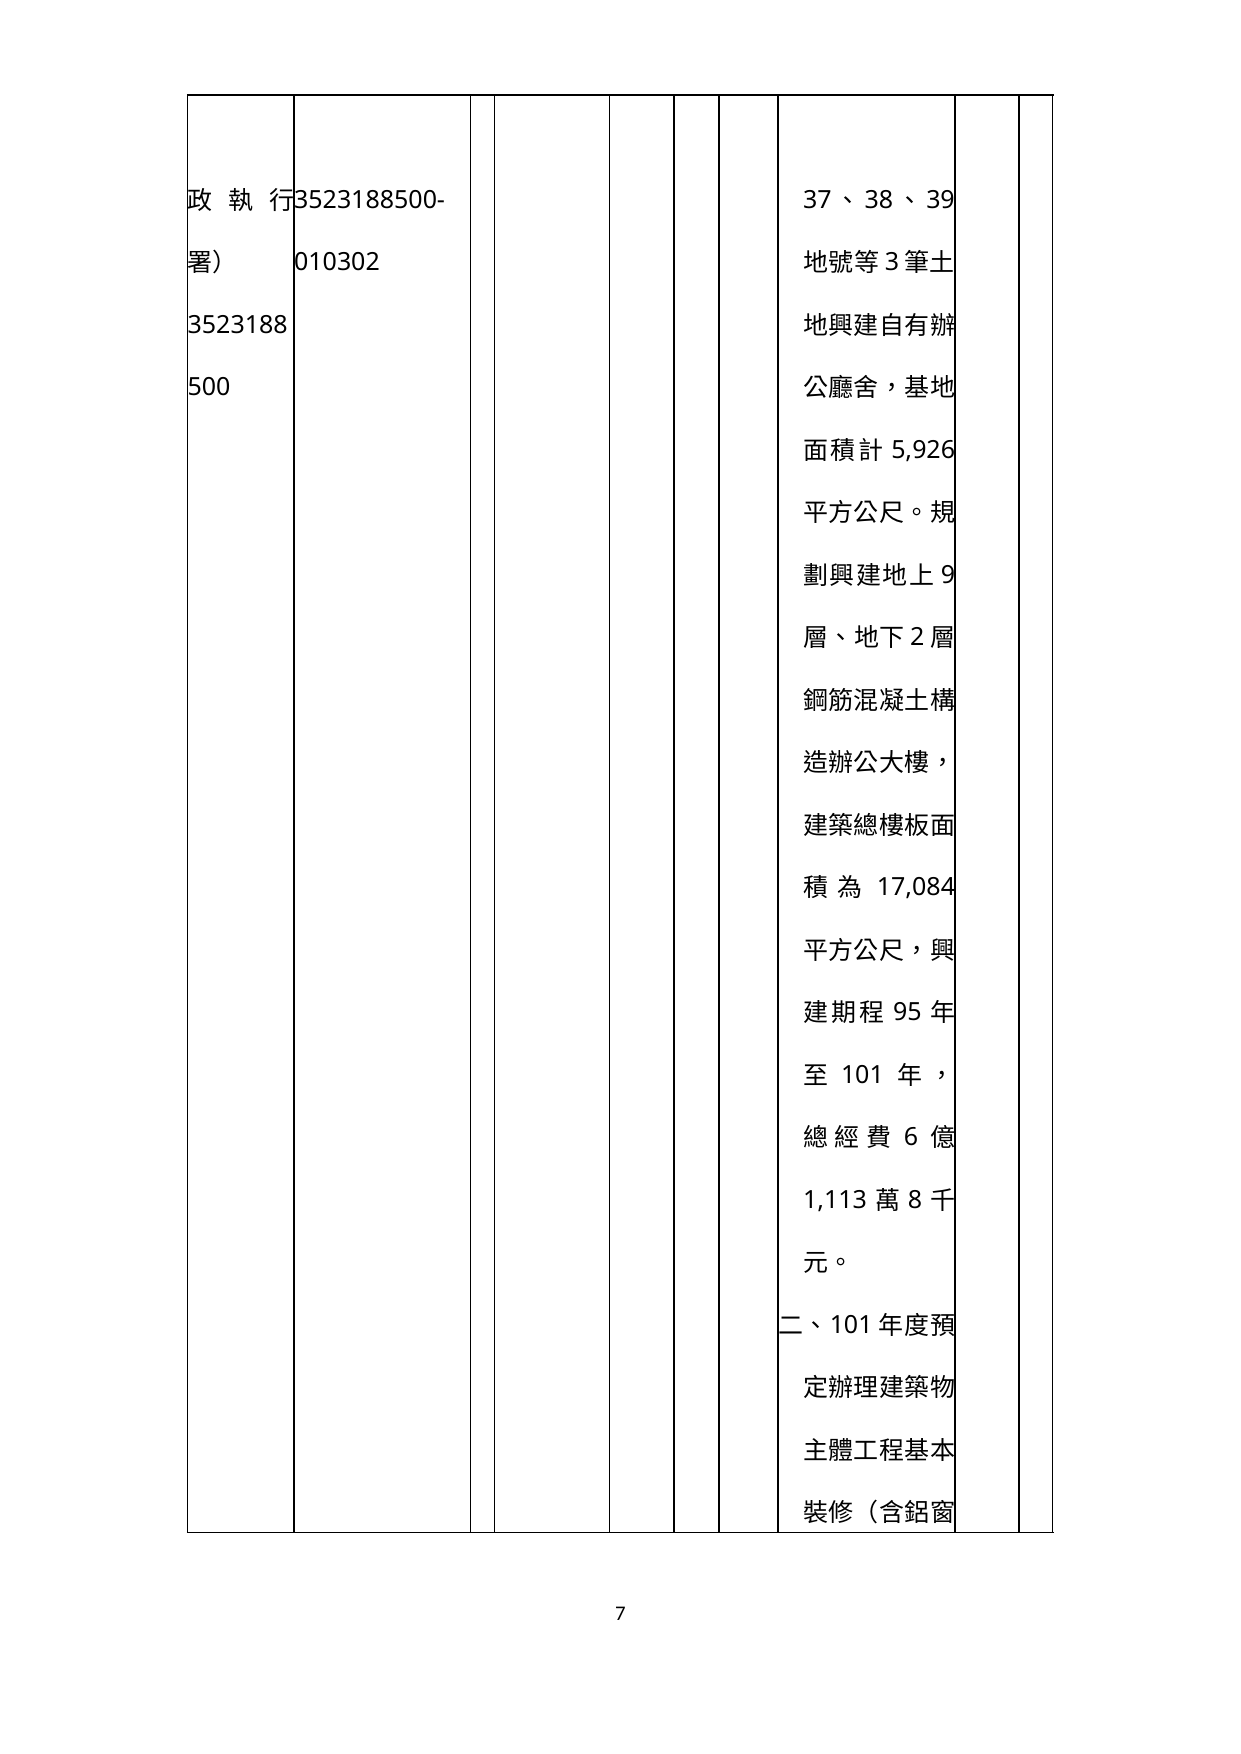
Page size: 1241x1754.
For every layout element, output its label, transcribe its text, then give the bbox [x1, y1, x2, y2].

table_cell [495, 96, 609, 1532]
table_cell [1020, 96, 1052, 1532]
table_cell 37、38、39地號等3筆土地興建自有辦公廳舍，基地面積計5,926平方公尺。規劃興建地上9層、地下2層鋼筋混凝土構造辦公大樓，建築總樓板面積為17,084平方公尺，興建期程95年至101年，總經費6億1,113萬8千元。 二、101年度預定辦理建築物主體工程基本裝修（含鋁窗 [779, 96, 954, 1532]
table_cell 3523188500-010302 [295, 96, 470, 1532]
table_cell [675, 96, 718, 1532]
table_cell 政執行署） 3523188500 [188, 96, 293, 1532]
table_cell [720, 96, 777, 1532]
table_cell 社會發展 [471, 96, 494, 1532]
table_cell [956, 96, 1018, 1532]
table_cell [610, 96, 673, 1532]
